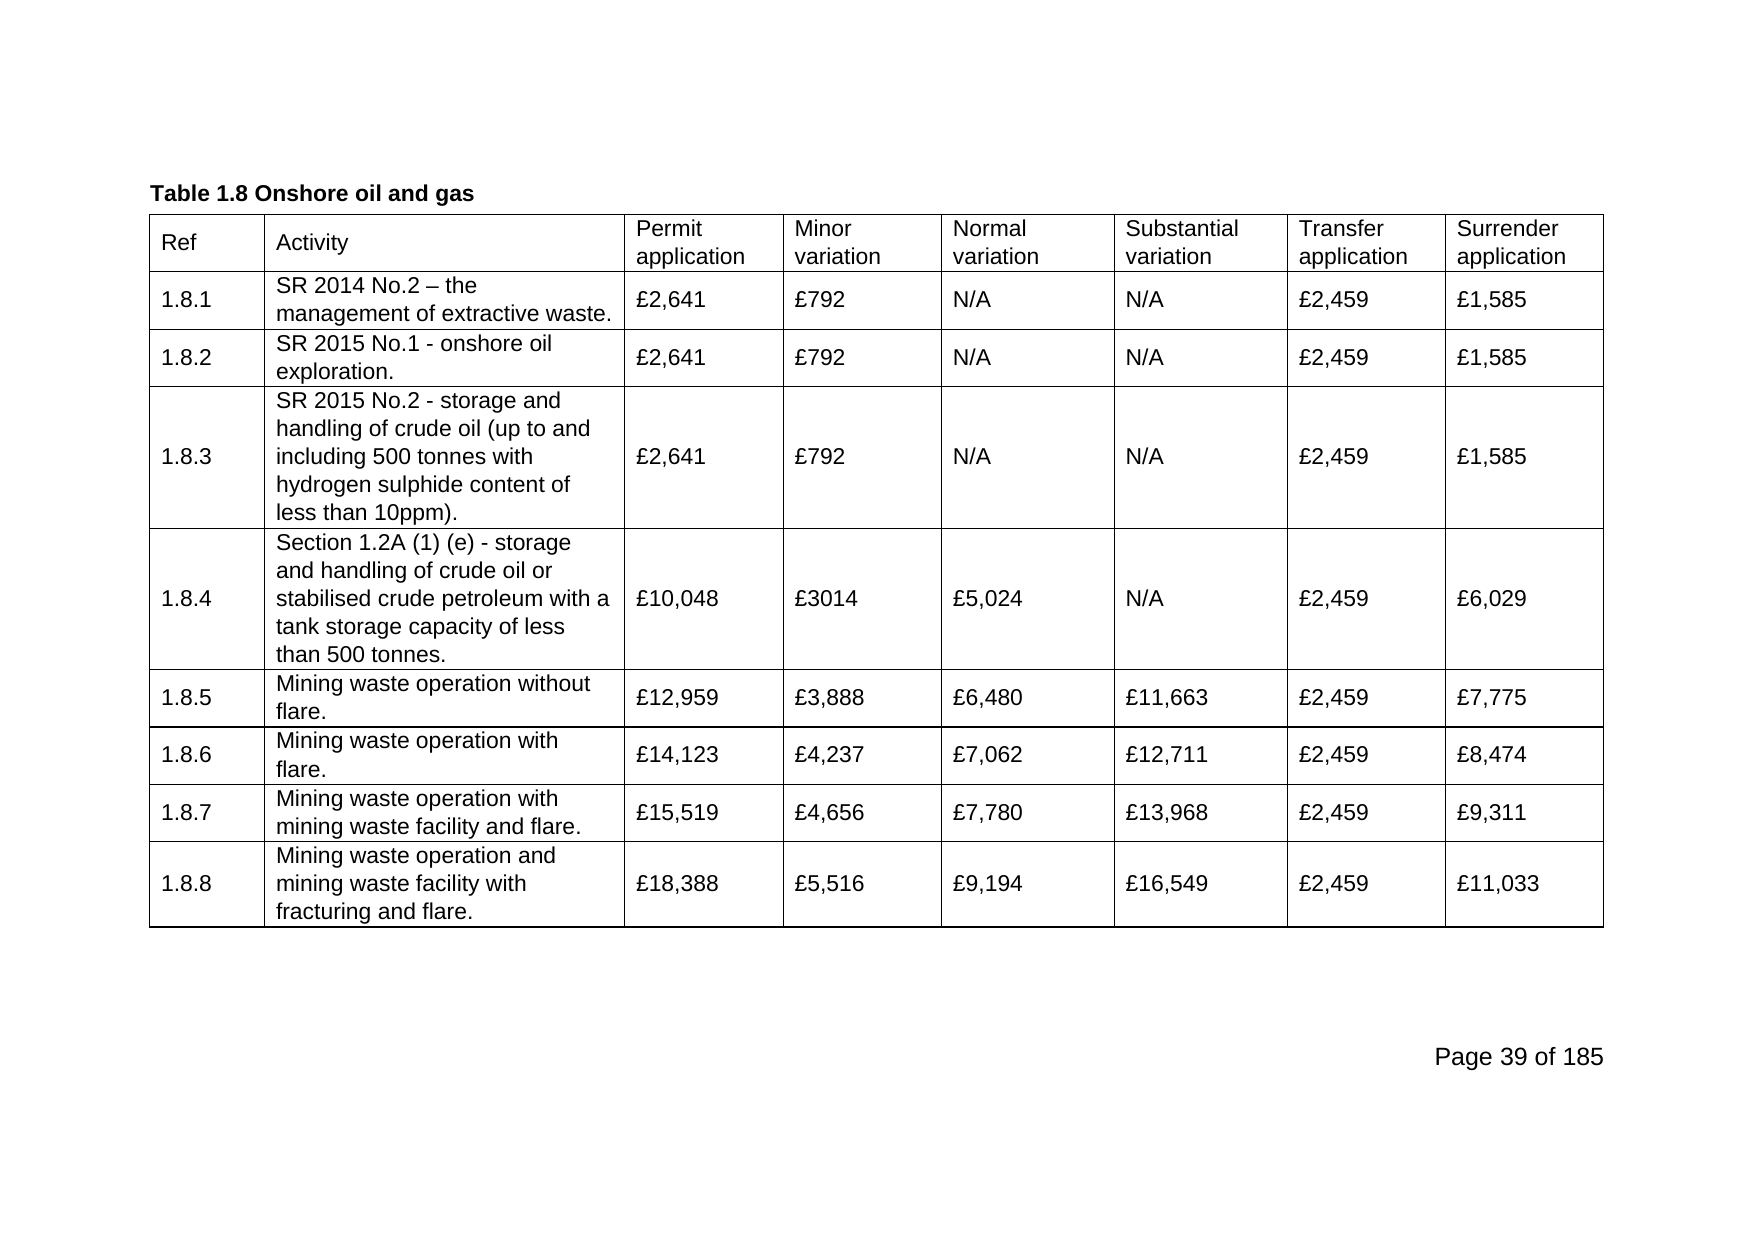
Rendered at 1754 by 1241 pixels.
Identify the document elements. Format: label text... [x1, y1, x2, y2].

table_header Transfer application [1288, 215, 1445, 271]
table_header Minor variation [784, 215, 941, 271]
table_cell SR 2015 No.2 - storage and handling of crude oil (up to and including 500 tonnes with hydrogen sulphide content of less than 10ppm). [265, 387, 624, 527]
table_cell N/A [1115, 330, 1287, 386]
table_cell £14,123 [625, 728, 783, 784]
table_header Permit application [625, 215, 783, 271]
table_cell £11,033 [1446, 842, 1603, 926]
table_cell N/A [942, 387, 1114, 527]
table_cell £2,641 [625, 387, 783, 527]
table_cell N/A [942, 272, 1114, 328]
table_cell £2,459 [1288, 842, 1445, 926]
table_cell 1.8.7 [150, 785, 264, 841]
table_cell £5,516 [784, 842, 941, 926]
table_cell N/A [1115, 272, 1287, 328]
table_cell £16,549 [1115, 842, 1287, 926]
table_cell Mining waste operation with flare. [265, 728, 624, 784]
table_header Substantial variation [1115, 215, 1287, 271]
table_cell SR 2015 No.1 - onshore oil exploration. [265, 330, 624, 386]
table_cell £3,888 [784, 670, 941, 726]
table_cell £792 [784, 330, 941, 386]
table_cell £792 [784, 387, 941, 527]
table_cell £13,968 [1115, 785, 1287, 841]
table_cell £2,459 [1288, 330, 1445, 386]
table_cell N/A [1115, 387, 1287, 527]
table_cell Mining waste operation with mining waste facility and flare. [265, 785, 624, 841]
table_cell £5,024 [942, 529, 1114, 669]
table_cell 1.8.2 [150, 330, 264, 386]
table_cell £9,194 [942, 842, 1114, 926]
table_cell SR 2014 No.2 – the management of extractive waste. [265, 272, 624, 328]
table_cell £3014 [784, 529, 941, 669]
table_cell £2,459 [1288, 728, 1445, 784]
table_cell N/A [1115, 529, 1287, 669]
table_cell 1.8.1 [150, 272, 264, 328]
table_cell £6,480 [942, 670, 1114, 726]
table_cell 1.8.6 [150, 728, 264, 784]
table_cell Mining waste operation without flare. [265, 670, 624, 726]
table_cell £7,775 [1446, 670, 1603, 726]
table_cell 1.8.5 [150, 670, 264, 726]
table_cell £2,459 [1288, 387, 1445, 527]
table_cell Section 1.2A (1) (e) - storage and handling of crude oil or stabilised crude petroleum with a tank storage capacity of less than 500 tonnes. [265, 529, 624, 669]
table_cell £4,656 [784, 785, 941, 841]
table_cell £8,474 [1446, 728, 1603, 784]
table_cell £1,585 [1446, 272, 1603, 328]
table_cell £11,663 [1115, 670, 1287, 726]
table_cell £12,959 [625, 670, 783, 726]
table_header Activity [265, 215, 624, 271]
table_cell 1.8.8 [150, 842, 264, 926]
table_cell £2,459 [1288, 272, 1445, 328]
table_cell £7,780 [942, 785, 1114, 841]
table_cell £12,711 [1115, 728, 1287, 784]
table_cell £9,311 [1446, 785, 1603, 841]
table_cell £18,388 [625, 842, 783, 926]
table_cell £7,062 [942, 728, 1114, 784]
table_cell £2,459 [1288, 670, 1445, 726]
table_cell £2,459 [1288, 785, 1445, 841]
table_cell £2,641 [625, 272, 783, 328]
table_cell £1,585 [1446, 330, 1603, 386]
table_header Surrender application [1446, 215, 1603, 271]
table_cell £15,519 [625, 785, 783, 841]
table_cell £2,641 [625, 330, 783, 386]
table_header Ref [150, 215, 264, 271]
subtitle Table 1.8 Onshore oil and gas [150, 179, 1604, 206]
table_cell 1.8.3 [150, 387, 264, 527]
table_cell £2,459 [1288, 529, 1445, 669]
table_cell £1,585 [1446, 387, 1603, 527]
table_cell 1.8.4 [150, 529, 264, 669]
table_cell £4,237 [784, 728, 941, 784]
table_cell N/A [942, 330, 1114, 386]
table_cell £792 [784, 272, 941, 328]
table_cell £10,048 [625, 529, 783, 669]
table_cell Mining waste operation and mining waste facility with fracturing and flare. [265, 842, 624, 926]
table_header Normal variation [942, 215, 1114, 271]
table_cell £6,029 [1446, 529, 1603, 669]
